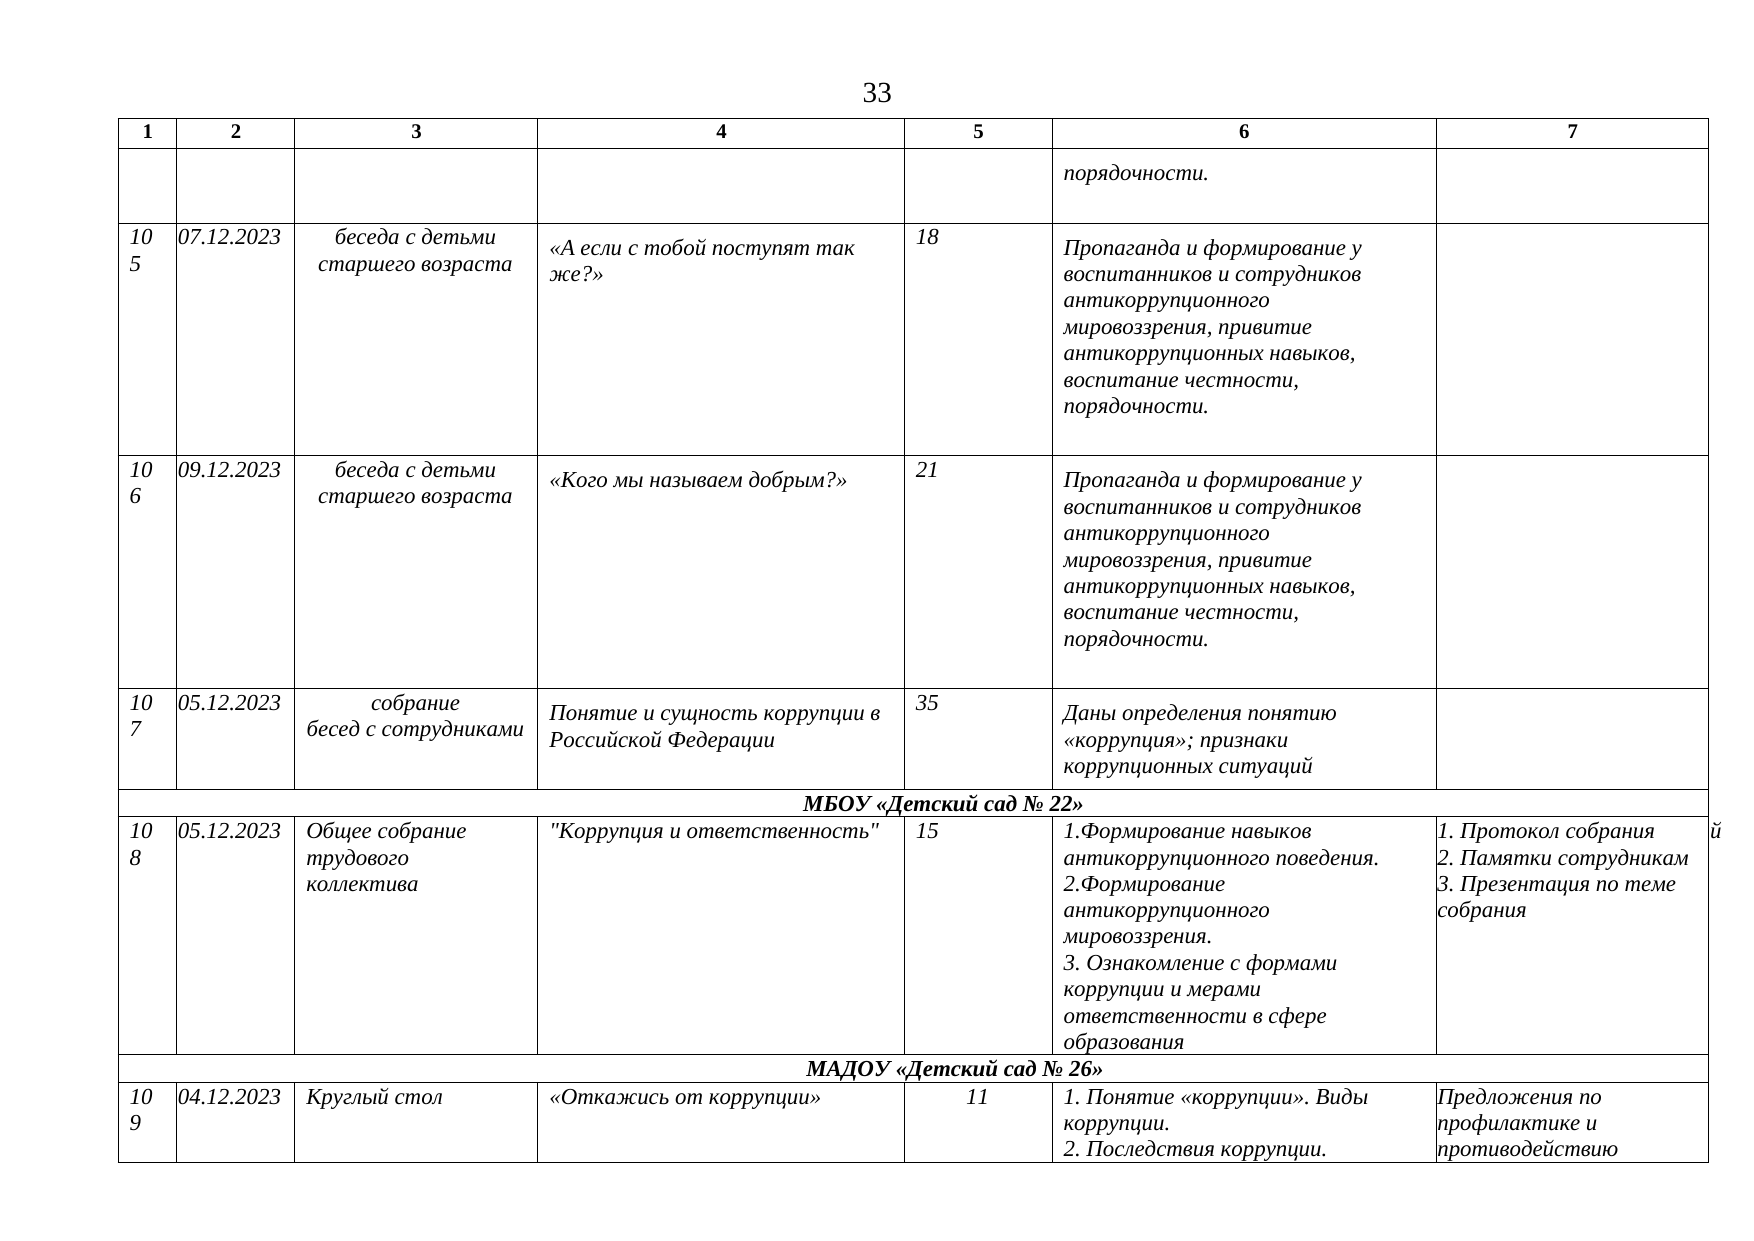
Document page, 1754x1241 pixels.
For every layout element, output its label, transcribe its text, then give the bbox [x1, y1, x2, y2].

table_header 4 [538, 119, 904, 148]
table_cell [1713, 1054, 1717, 1082]
table_cell 11 [905, 1083, 1052, 1162]
table_cell 108 [119, 817, 176, 1054]
table_cell Даны определения понятию «коррупция»; признаки коррупционных ситуаций [1053, 689, 1436, 789]
table_cell [1717, 455, 1721, 688]
table_cell 106 [119, 456, 176, 688]
table_cell 18 [905, 224, 1052, 455]
table_cell 105 [119, 224, 176, 455]
table_cell [1709, 688, 1713, 789]
table_cell [1709, 455, 1713, 688]
table_cell [1713, 1082, 1717, 1162]
table_cell 109 [119, 1083, 176, 1162]
table_cell [1437, 149, 1708, 222]
table_cell [1713, 824, 1717, 1054]
table_cell 1.Формирование навыков антикоррупционного поведения. 2.Формирование антикоррупционного мировоззрения. 3. Ознакомление с формами коррупции и мерами ответственности в сфере образования [1053, 817, 1436, 1054]
table_cell "Коррупция и ответственность" [538, 817, 904, 1054]
table_cell «А если с тобой поступят так же?» [538, 224, 904, 455]
table_cell порядочности. [1053, 149, 1436, 222]
table_cell беседа с детьми старшего возраста [295, 224, 537, 455]
table_cell [1717, 148, 1721, 222]
table_cell собрание бесед с сотрудниками [295, 689, 537, 789]
table_cell [177, 149, 294, 222]
table_header 7 [1437, 119, 1708, 148]
table_cell [538, 149, 904, 222]
table_cell [1713, 148, 1717, 222]
table_cell 07.12.2023 [177, 224, 294, 455]
table_cell [1437, 456, 1708, 688]
table_cell [1709, 789, 1713, 816]
table_cell 1. Протокол собрания 2. Памятки сотрудникам 3. Презентация по теме собрания [1437, 817, 1708, 1054]
table_cell [1717, 828, 1721, 1054]
table_header 1 [119, 119, 176, 148]
table_cell [1709, 148, 1713, 222]
table_cell [1709, 1054, 1713, 1082]
table_header 6 [1053, 119, 1436, 148]
table_cell 35 [905, 689, 1052, 789]
table_cell Пропаганда и формирование у воспитанников и сотрудников антикоррупционного мировоззрения, привитие антикоррупционных навыков, воспитание честности, порядочности. [1053, 456, 1436, 688]
table_cell 04.12.2023 [177, 1083, 294, 1162]
table_cell 05.12.2023 [177, 817, 294, 1054]
table_cell [1717, 223, 1721, 455]
table_header 5 [905, 119, 1052, 148]
table_cell «Кого мы называем добрым?» [538, 456, 904, 688]
table_cell [1717, 1054, 1721, 1082]
table_cell Пропаганда и формирование у воспитанников и сотрудников антикоррупционного мировоззрения, привитие антикоррупционных навыков, воспитание честности, порядочности. [1053, 224, 1436, 455]
table_cell МАДОУ «Детский сад № 26» [119, 1055, 1708, 1082]
table_cell [1713, 789, 1717, 816]
table_cell й [1709, 816, 1713, 1054]
table_cell [295, 149, 537, 222]
table_cell [1437, 689, 1708, 789]
table_cell «Откажись от коррупции» [538, 1083, 904, 1162]
table_cell [1713, 223, 1717, 455]
table_header 3 [295, 119, 537, 148]
table_cell [119, 149, 176, 222]
table_cell Круглый стол [295, 1083, 537, 1162]
table_cell [1717, 789, 1721, 816]
table_cell Предложения по профилактике и противодействию [1437, 1083, 1708, 1162]
table_cell 107 [119, 689, 176, 789]
table_cell Понятие и сущность коррупции в Российской Федерации [538, 689, 904, 789]
table_cell [1709, 1082, 1713, 1162]
table_cell [1713, 688, 1717, 789]
table_cell [1709, 223, 1713, 455]
table_header [1713, 118, 1717, 148]
table_cell 09.12.2023 [177, 456, 294, 688]
table_header [1717, 118, 1721, 148]
table_cell [1717, 688, 1721, 789]
table_cell [1713, 455, 1717, 688]
table_cell [905, 149, 1052, 222]
table_cell беседа с детьми старшего возраста [295, 456, 537, 688]
table_cell 05.12.2023 [177, 689, 294, 789]
table_cell [1717, 816, 1721, 835]
table_cell [1717, 1082, 1721, 1162]
table_cell Общее собрание трудового коллектива [295, 817, 537, 1054]
table_cell 15 [905, 817, 1052, 1054]
table_cell 21 [905, 456, 1052, 688]
table_header [1709, 118, 1713, 148]
table_header 2 [177, 119, 294, 148]
table_cell 1. Понятие «коррупции». Виды коррупции. 2. Последствия коррупции. [1053, 1083, 1436, 1162]
table_cell МБОУ «Детский сад № 22» [119, 790, 1708, 816]
table_cell [1437, 224, 1708, 455]
